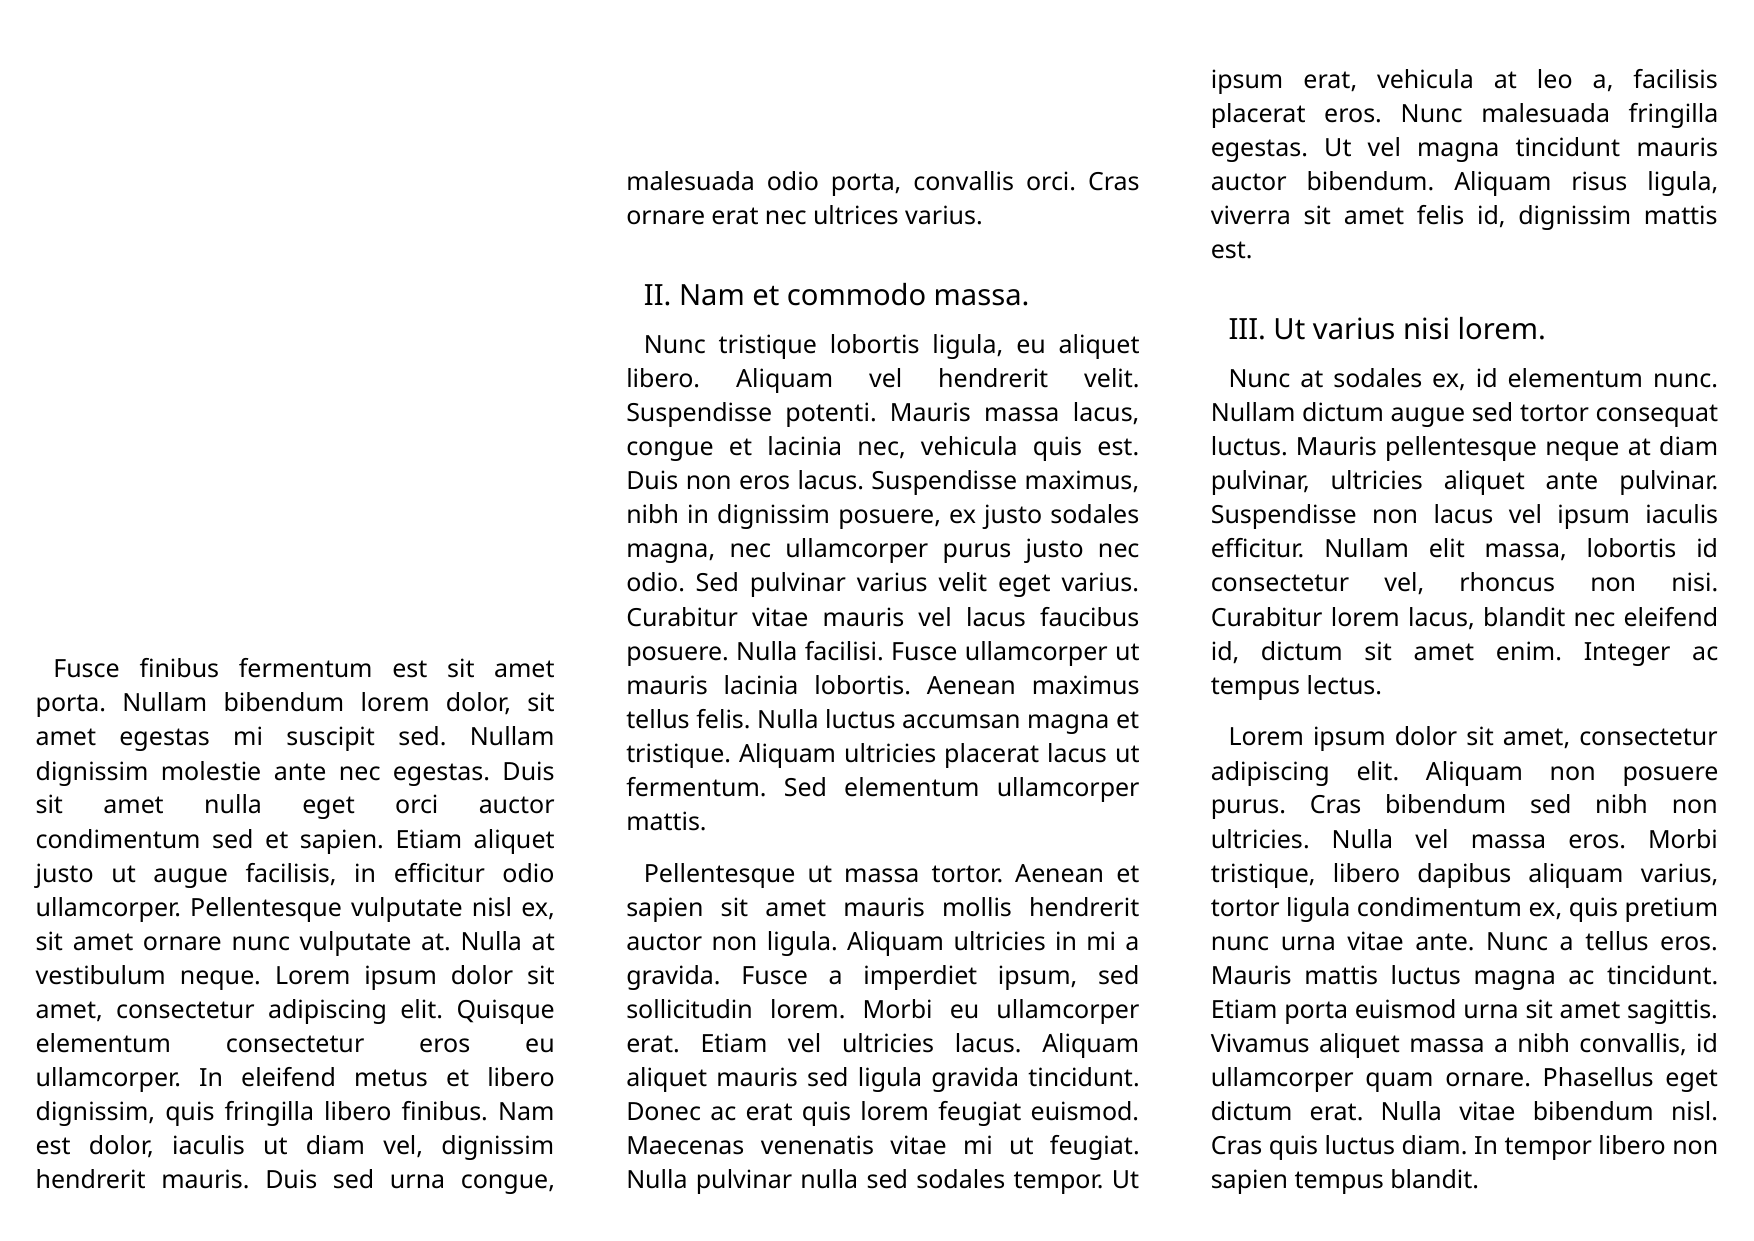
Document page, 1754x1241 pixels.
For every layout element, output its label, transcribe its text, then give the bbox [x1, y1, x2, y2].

text ipsum erat, vehicula at leo a, facilisis placerat eros. Nunc malesuada fringilla egestas. Ut vel magna tincidunt mauris auctor bibendum. Aliquam risus ligula, viverra sit amet felis id, dignissim mattis est. [1211, 61, 1718, 266]
text Pellentesque ut massa tortor. Aenean et sapien sit amet mauris mollis hendrerit auctor non ligula. Aliquam ultricies in mi a gravida. Fusce a imperdiet ipsum, sed sollicitudin lorem. Morbi eu ullamcorper erat. Etiam vel ultricies lacus. Aliquam aliquet mauris sed ligula gravida tincidunt. Donec ac erat quis lorem feugiat euismod. Maecenas venenatis vitae mi ut feugiat. Nulla pulvinar nulla sed sodales tempor. Ut [626, 855, 1140, 1196]
text malesuada odio porta, convallis orci. Cras ornare erat nec ultrices varius. [626, 164, 1140, 232]
subtitle II. Nam et commodo massa. [626, 274, 1140, 314]
text Nunc tristique lobortis ligula, eu aliquet libero. Aliquam vel hendrerit velit. Suspendisse potenti. Mauris massa lacus, congue et lacinia nec, vehicula quis est. Duis non eros lacus. Suspendisse maximus, nibh in dignissim posuere, ex justo sodales magna, nec ullamcorper purus justo nec odio. Sed pulvinar varius velit eget varius. Curabitur vitae mauris vel lacus faucibus posuere. Nulla facilisi. Fusce ullamcorper ut mauris lacinia lobortis. Aenean maximus tellus felis. Nulla luctus accumsan magna et tristique. Aliquam ultricies placerat lacus ut fermentum. Sed elementum ullamcorper mattis. [626, 327, 1140, 838]
text Nunc at sodales ex, id elementum nunc. Nullam dictum augue sed tortor consequat luctus. Mauris pellentesque neque at diam pulvinar, ultricies aliquet ante pulvinar. Suspendisse non lacus vel ipsum iaculis efficitur. Nullam elit massa, lobortis id consectetur vel, rhoncus non nisi. Curabitur lorem lacus, blandit nec eleifend id, dictum sit amet enim. Integer ac tempus lectus. [1211, 361, 1718, 701]
subtitle III. Ut varius nisi lorem. [1211, 308, 1718, 348]
text Lorem ipsum dolor sit amet, consectetur adipiscing elit. Aliquam non posuere purus. Cras bibendum sed nibh non ultricies. Nulla vel massa eros. Morbi tristique, libero dapibus aliquam varius, tortor ligula condimentum ex, quis pretium nunc urna vitae ante. Nunc a tellus eros. Mauris mattis luctus magna ac tincidunt. Etiam porta euismod urna sit amet sagittis. Vivamus aliquet massa a nibh convallis, id ullamcorper quam ornare. Phasellus eget dictum erat. Nulla vitae bibendum nisl. Cras quis luctus diam. In tempor libero non sapien tempus blandit. [1211, 719, 1718, 1196]
text Fusce finibus fermentum est sit amet porta. Nullam bibendum lorem dolor, sit amet egestas mi suscipit sed. Nullam dignissim molestie ante nec egestas. Duis sit amet nulla eget orci auctor condimentum sed et sapien. Etiam aliquet justo ut augue facilisis, in efficitur odio ullamcorper. Pellentesque vulputate nisl ex, sit amet ornare nunc vulputate at. Nulla at vestibulum neque. Lorem ipsum dolor sit amet, consectetur adipiscing elit. Quisque elementum consectetur eros eu ullamcorper. In eleifend metus et libero dignissim, quis fringilla libero finibus. Nam est dolor, iaculis ut diam vel, dignissim hendrerit mauris. Duis sed urna congue, [35, 651, 555, 1196]
